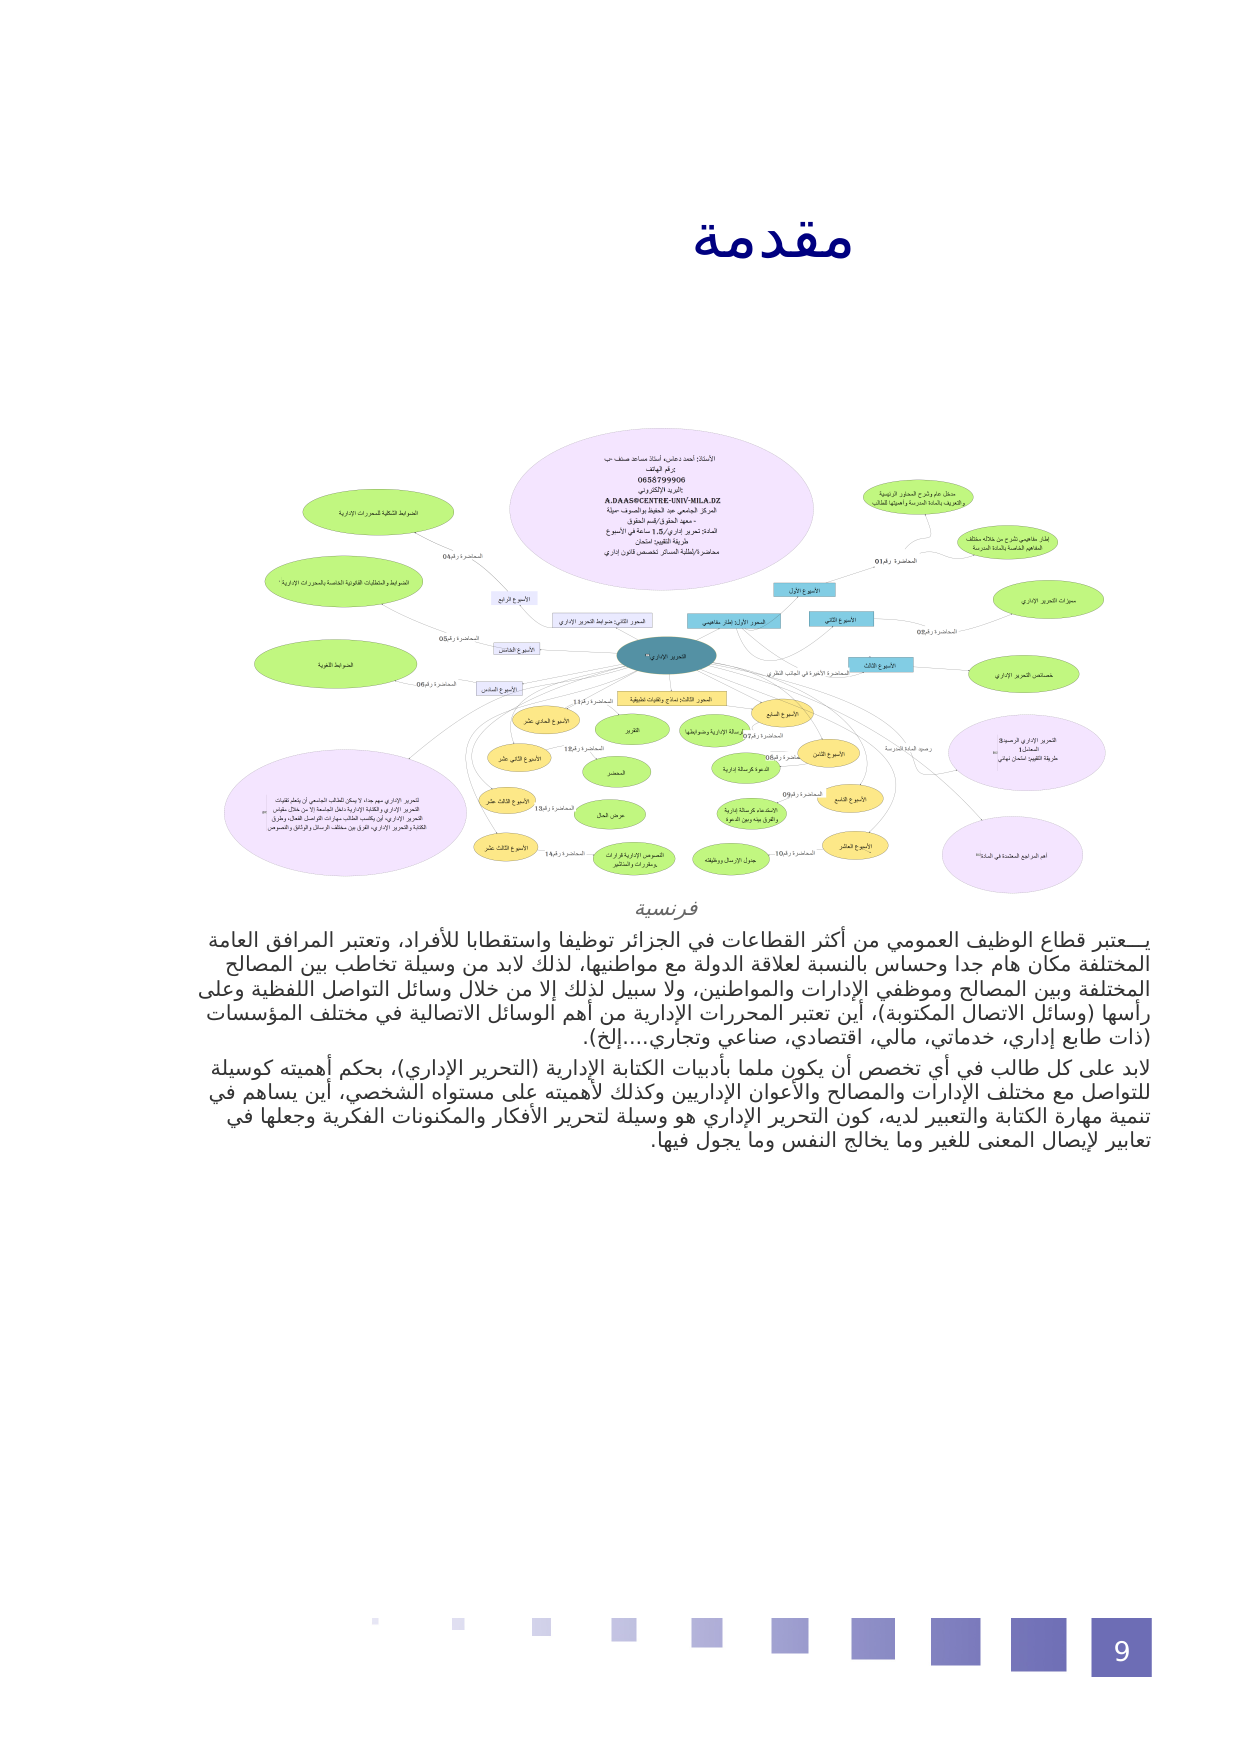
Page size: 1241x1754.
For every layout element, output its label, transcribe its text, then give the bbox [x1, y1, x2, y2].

title مقدمة [213, 199, 856, 272]
picture [177, 1618, 1152, 1677]
picture [221, 425, 1108, 896]
title فرنسية [177, 896, 1152, 920]
text لابد على كل طالب في أي تخصص أن يكون ملما بأدبيات الكتابة الإدارية (التحرير الإداري)، بحكم أهميته كوسيلة للتواصل مع مختلف الإدارات والمصالح والأعوان الإداريين وكذلك لأهميته على مستواه الشخصي، أين يساهم في تنمية مهارة الكتابة والتعبير لديه، كون التحرير الإداري هو وسيلة لتحرير الأفكار والمكنونات الفكرية وجعلها في تعابير لإيصال المعنى للغير وما يخالج النفس وما يجول فيها. [177, 1056, 1152, 1153]
text يـــعتبر قطاع الوظيف العمومي من أكثر القطاعات في الجزائر توظيفا واستقطابا للأفراد، وتعتبر المرافق العامة المختلفة مكان هام جدا وحساس بالنسبة لعلاقة الدولة مع مواطنيها، لذلك لابد من وسيلة تخاطب بين المصالح المختلفة وبين المصالح وموظفي الإدارات والمواطنين، ولا سبيل لذلك إلا من خلال وسائل التواصل اللفظية وعلى رأسها (وسائل الاتصال المكتوبة)، أين تعتبر المحررات الإدارية من أهم الوسائل الاتصالية في مختلف المؤسسات (ذات طابع إداري، خدماتي، مالي، اقتصادي، صناعي وتجاري....إلخ). [177, 928, 1152, 1049]
